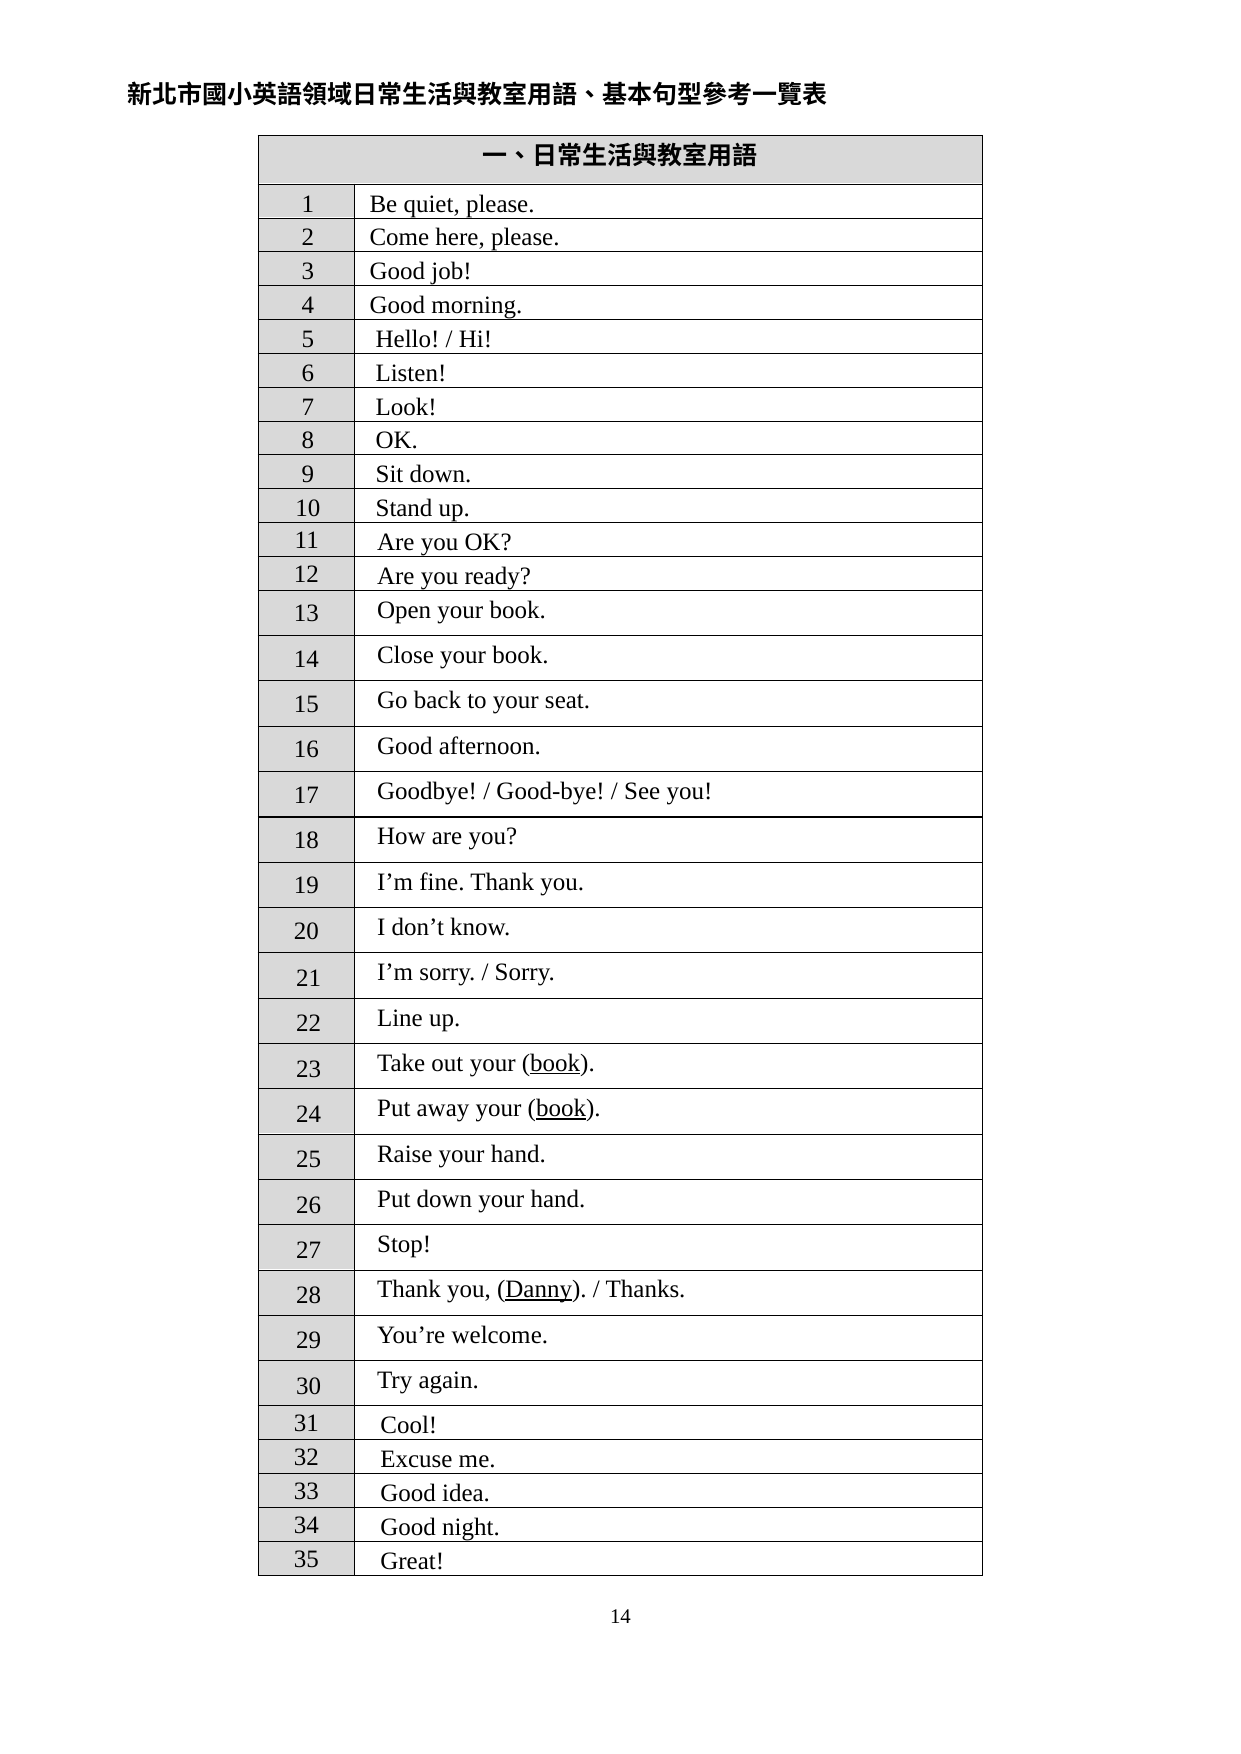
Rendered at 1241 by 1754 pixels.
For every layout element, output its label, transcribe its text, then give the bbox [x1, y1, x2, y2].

table_cell 3 [259, 252, 354, 285]
table_cell Close your book. [355, 636, 982, 680]
table_cell Good night. [355, 1508, 982, 1541]
table_cell 10 [259, 489, 354, 522]
table_cell Take out your (book). [355, 1044, 982, 1088]
table_cell 26 [259, 1180, 354, 1224]
table_cell 1 [259, 185, 354, 217]
table_header 一、日常生活與教室用語 [259, 136, 982, 183]
table_cell Stop! [355, 1225, 982, 1269]
table_cell 16 [259, 727, 354, 771]
table_cell Listen! [355, 354, 982, 387]
table_cell 11 [259, 523, 354, 556]
table_cell 5 [259, 320, 354, 353]
table_cell Try again. [355, 1361, 982, 1405]
table_cell 30 [259, 1361, 354, 1405]
table_cell Go back to your seat. [355, 681, 982, 726]
table_cell I don’t know. [355, 908, 982, 952]
table_cell 14 [259, 636, 354, 680]
table_cell 17 [259, 772, 354, 816]
table_cell How are you? [355, 818, 982, 862]
table_cell Put down your hand. [355, 1180, 982, 1224]
table_cell Good job! [355, 252, 982, 285]
table_cell Cool! [355, 1406, 982, 1439]
table_cell Are you OK? [355, 523, 982, 556]
table_cell 25 [259, 1135, 354, 1179]
table_cell 23 [259, 1044, 354, 1088]
table_cell 33 [259, 1474, 354, 1507]
table_cell Are you ready? [355, 557, 982, 590]
table_cell 32 [259, 1440, 354, 1473]
table_cell 13 [259, 591, 354, 635]
table_cell 8 [259, 422, 354, 454]
table_cell 7 [259, 388, 354, 421]
table_cell 35 [259, 1542, 354, 1575]
table_cell Be quiet, please. [355, 185, 982, 217]
text 新北市國小英語領域日常生活與教室用語、基本句型參考一覽表 [112, 75, 1128, 111]
table_cell Hello! / Hi! [355, 320, 982, 353]
table_cell 15 [259, 681, 354, 726]
table_cell 9 [259, 455, 354, 488]
table_cell 18 [259, 818, 354, 862]
table_cell Goodbye! / Good-bye! / See you! [355, 772, 982, 816]
table_cell 12 [259, 557, 354, 590]
table_cell Great! [355, 1542, 982, 1575]
table_cell Come here, please. [355, 219, 982, 251]
table_cell Sit down. [355, 455, 982, 488]
table_cell Excuse me. [355, 1440, 982, 1473]
table_cell OK. [355, 422, 982, 454]
table_cell 22 [259, 999, 354, 1043]
table_cell Open your book. [355, 591, 982, 635]
table_cell 19 [259, 863, 354, 907]
table_cell 31 [259, 1406, 354, 1439]
table_cell 2 [259, 219, 354, 251]
table_cell You’re welcome. [355, 1316, 982, 1360]
table_cell Thank you, (Danny). / Thanks. [355, 1271, 982, 1315]
table_cell Put away your (book). [355, 1089, 982, 1133]
table_cell I’m sorry. / Sorry. [355, 953, 982, 998]
table_cell 28 [259, 1271, 354, 1315]
table_cell 27 [259, 1225, 354, 1269]
table_cell I’m fine. Thank you. [355, 863, 982, 907]
table_cell Raise your hand. [355, 1135, 982, 1179]
table_cell Stand up. [355, 489, 982, 522]
table_cell 34 [259, 1508, 354, 1541]
table_cell 24 [259, 1089, 354, 1133]
table_cell Look! [355, 388, 982, 421]
table_cell 20 [259, 908, 354, 952]
table_cell 4 [259, 286, 354, 319]
table_cell Good morning. [355, 286, 982, 319]
table_cell Line up. [355, 999, 982, 1043]
table_cell 21 [259, 953, 354, 998]
table_cell Good idea. [355, 1474, 982, 1507]
table_cell Good afternoon. [355, 727, 982, 771]
table_cell 6 [259, 354, 354, 387]
table_cell 29 [259, 1316, 354, 1360]
